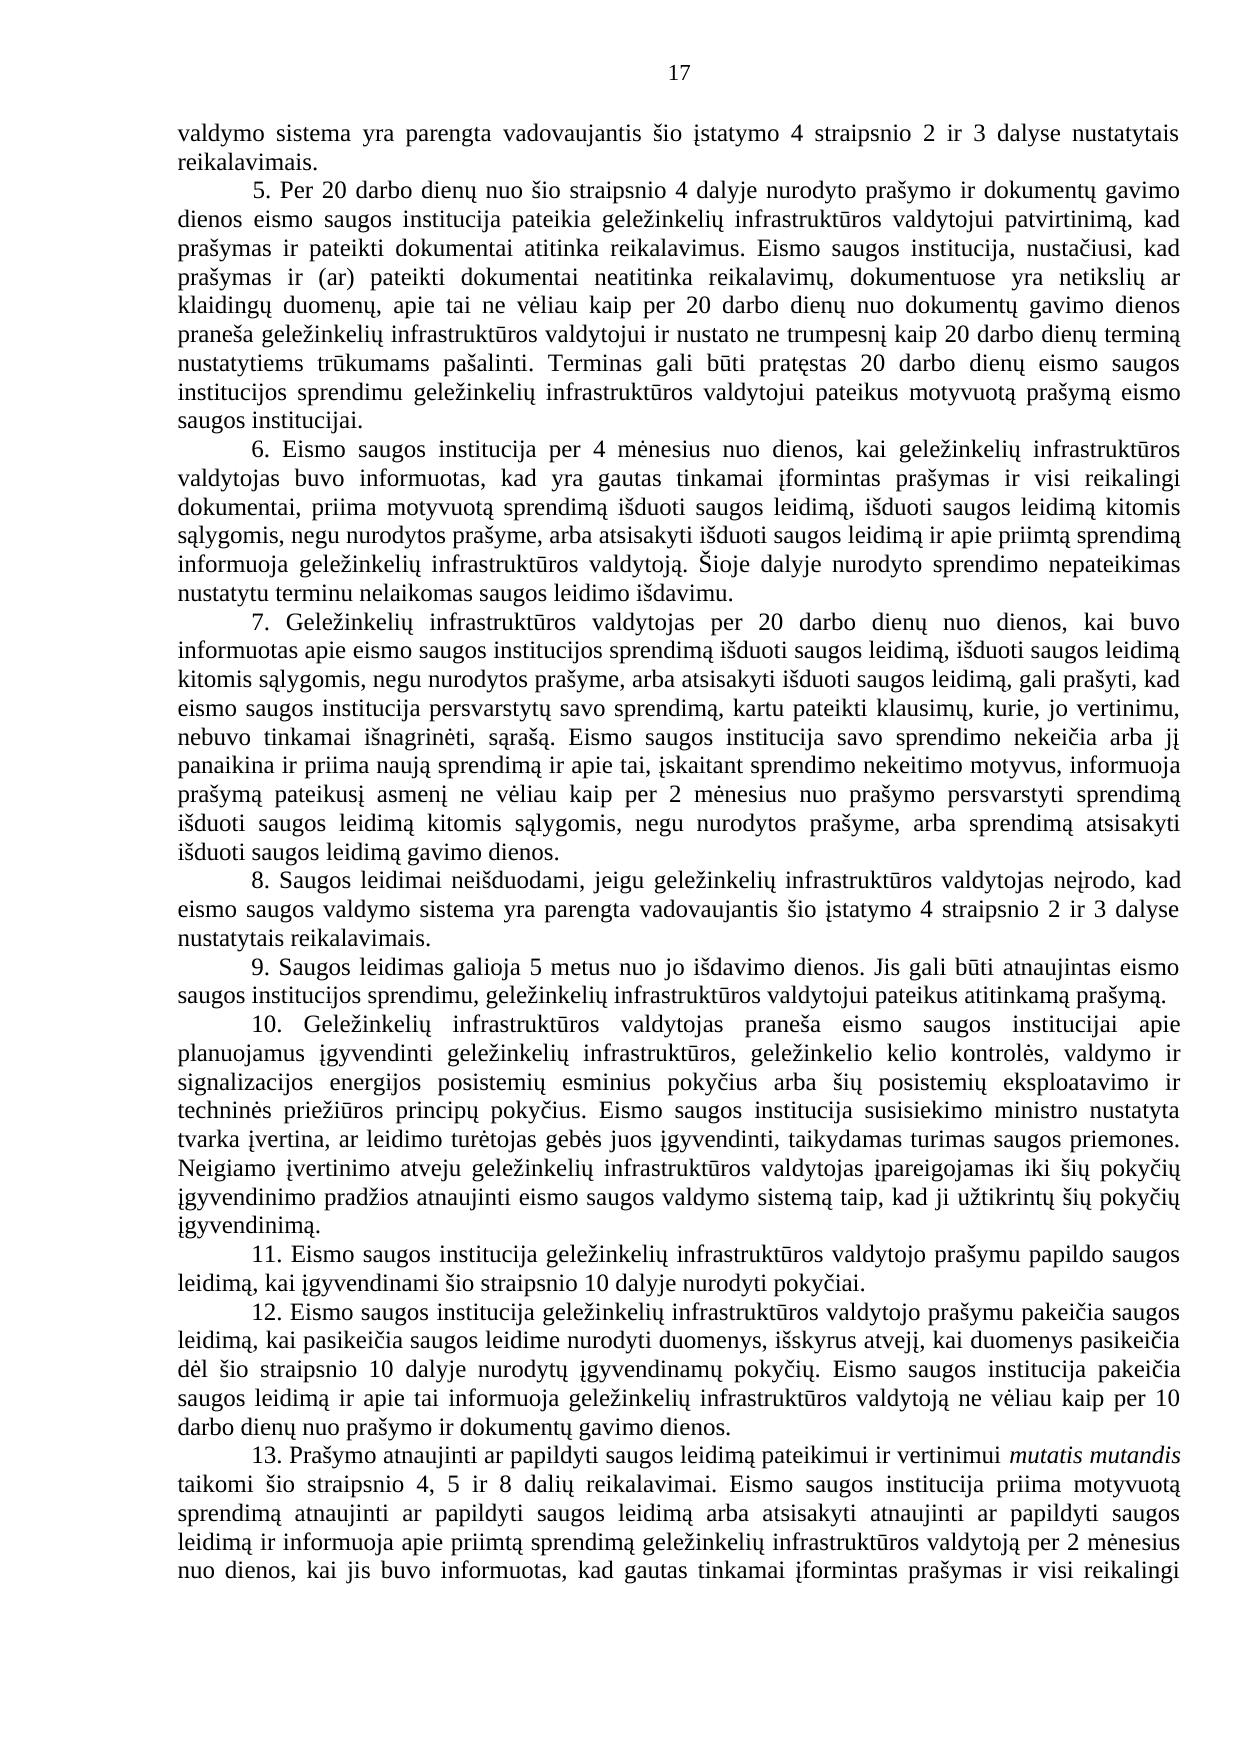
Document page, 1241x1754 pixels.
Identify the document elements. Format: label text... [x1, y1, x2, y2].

text 5. Per 20 darbo dienų nuo šio straipsnio 4 dalyje nurodyto prašymo ir dokumentų gavimo dienos eismo saugos institucija pateikia geležinkelių infrastruktūros valdytojui patvirtinimą, kad prašymas ir pateikti dokumentai atitinka reikalavimus. Eismo saugos institucija, nustačiusi, kad prašymas ir (ar) pateikti dokumentai neatitinka reikalavimų, dokumentuose yra netikslių ar klaidingų duomenų, apie tai ne vėliau kaip per 20 darbo dienų nuo dokumentų gavimo dienos praneša geležinkelių infrastruktūros valdytojui ir nustato ne trumpesnį kaip 20 darbo dienų terminą nustatytiems trūkumams pašalinti. Terminas gali būti pratęstas 20 darbo dienų eismo saugos institucijos sprendimu geležinkelių infrastruktūros valdytojui pateikus motyvuotą prašymą eismo saugos institucijai. [177, 176, 1181, 434]
text 6. Eismo saugos institucija per 4 mėnesius nuo dienos, kai geležinkelių infrastruktūros valdytojas buvo informuotas, kad yra gautas tinkamai įformintas prašymas ir visi reikalingi dokumentai, priima motyvuotą sprendimą išduoti saugos leidimą, išduoti saugos leidimą kitomis sąlygomis, negu nurodytos prašyme, arba atsisakyti išduoti saugos leidimą ir apie priimtą sprendimą informuoja geležinkelių infrastruktūros valdytoją. Šioje dalyje nurodyto sprendimo nepateikimas nustatytu terminu nelaikomas saugos leidimo išdavimu. [177, 434, 1181, 607]
text 8. Saugos leidimai neišduodami, jeigu geležinkelių infrastruktūros valdytojas neįrodo, kad eismo saugos valdymo sistema yra parengta vadovaujantis šio įstatymo 4 straipsnio 2 ir 3 dalyse nustatytais reikalavimais. [177, 866, 1181, 952]
text 10. Geležinkelių infrastruktūros valdytojas praneša eismo saugos institucijai apie planuojamus įgyvendinti geležinkelių infrastruktūros, geležinkelio kelio kontrolės, valdymo ir signalizacijos energijos posistemių esminius pokyčius arba šių posistemių eksploatavimo ir techninės priežiūros principų pokyčius. Eismo saugos institucija susisiekimo ministro nustatyta tvarka įvertina, ar leidimo turėtojas gebės juos įgyvendinti, taikydamas turimas saugos priemones. Neigiamo įvertinimo atveju geležinkelių infrastruktūros valdytojas įpareigojamas iki šių pokyčių įgyvendinimo pradžios atnaujinti eismo saugos valdymo sistemą taip, kad ji užtikrintų šių pokyčių įgyvendinimą. [177, 1009, 1181, 1239]
text valdymo sistema yra parengta vadovaujantis šio įstatymo 4 straipsnio 2 ir 3 dalyse nustatytais reikalavimais. [177, 118, 1181, 176]
text 7. Geležinkelių infrastruktūros valdytojas per 20 darbo dienų nuo dienos, kai buvo informuotas apie eismo saugos institucijos sprendimą išduoti saugos leidimą, išduoti saugos leidimą kitomis sąlygomis, negu nurodytos prašyme, arba atsisakyti išduoti saugos leidimą, gali prašyti, kad eismo saugos institucija persvarstytų savo sprendimą, kartu pateikti klausimų, kurie, jo vertinimu, nebuvo tinkamai išnagrinėti, sąrašą. Eismo saugos institucija savo sprendimo nekeičia arba jį panaikina ir priima naują sprendimą ir apie tai, įskaitant sprendimo nekeitimo motyvus, informuoja prašymą pateikusį asmenį ne vėliau kaip per 2 mėnesius nuo prašymo persvarstyti sprendimą išduoti saugos leidimą kitomis sąlygomis, negu nurodytos prašyme, arba sprendimą atsisakyti išduoti saugos leidimą gavimo dienos. [177, 607, 1181, 866]
text 12. Eismo saugos institucija geležinkelių infrastruktūros valdytojo prašymu pakeičia saugos leidimą, kai pasikeičia saugos leidime nurodyti duomenys, išskyrus atvejį, kai duomenys pasikeičia dėl šio straipsnio 10 dalyje nurodytų įgyvendinamų pokyčių. Eismo saugos institucija pakeičia saugos leidimą ir apie tai informuoja geležinkelių infrastruktūros valdytoją ne vėliau kaip per 10 darbo dienų nuo prašymo ir dokumentų gavimo dienos. [177, 1297, 1181, 1441]
text 9. Saugos leidimas galioja 5 metus nuo jo išdavimo dienos. Jis gali būti atnaujintas eismo saugos institucijos sprendimu, geležinkelių infrastruktūros valdytojui pateikus atitinkamą prašymą. [177, 952, 1181, 1009]
text 13. Prašymo atnaujinti ar papildyti saugos leidimą pateikimui ir vertinimui mutatis mutandis taikomi šio straipsnio 4, 5 ir 8 dalių reikalavimai. Eismo saugos institucija priima motyvuotą sprendimą atnaujinti ar papildyti saugos leidimą arba atsisakyti atnaujinti ar papildyti saugos leidimą ir informuoja apie priimtą sprendimą geležinkelių infrastruktūros valdytoją per 2 mėnesius nuo dienos, kai jis buvo informuotas, kad gautas tinkamai įformintas prašymas ir visi reikalingi [177, 1441, 1181, 1584]
text 11. Eismo saugos institucija geležinkelių infrastruktūros valdytojo prašymu papildo saugos leidimą, kai įgyvendinami šio straipsnio 10 dalyje nurodyti pokyčiai. [177, 1239, 1181, 1297]
